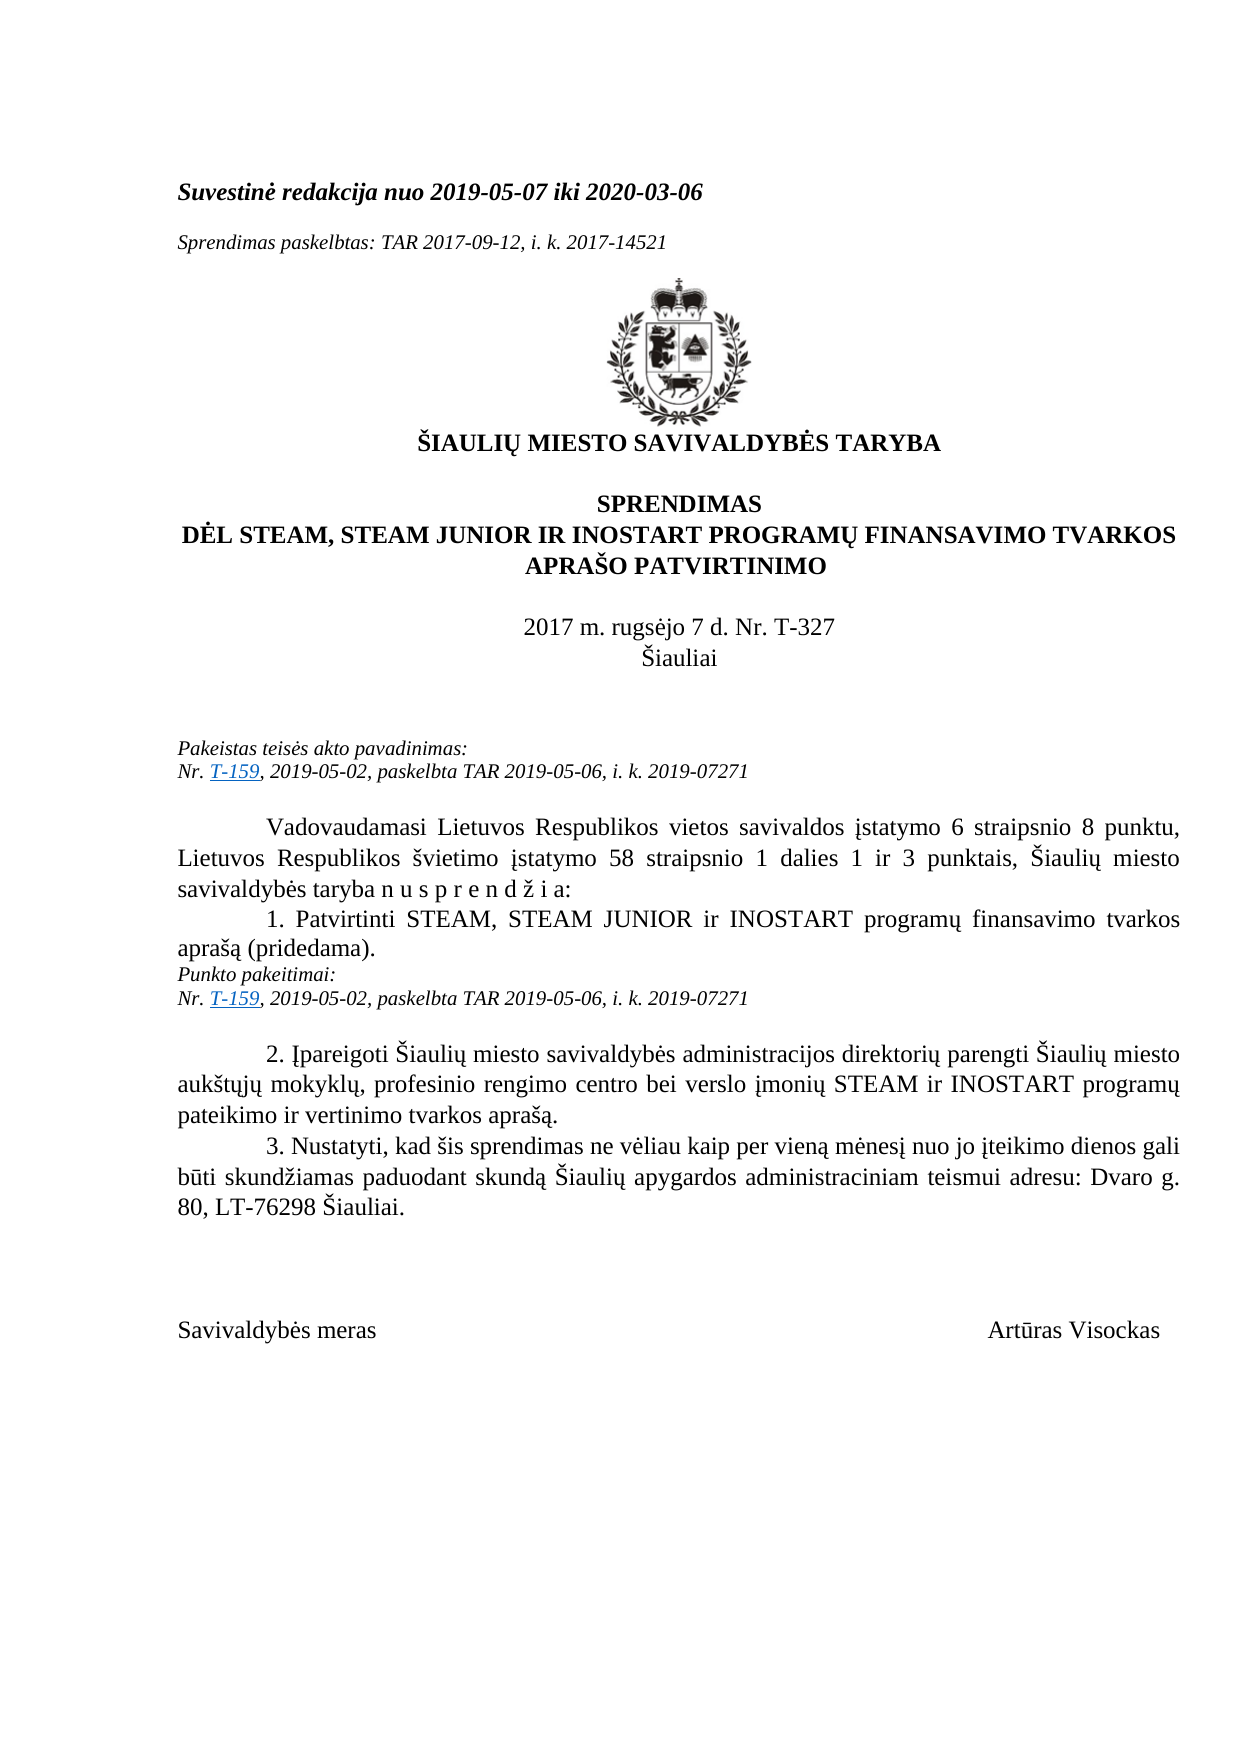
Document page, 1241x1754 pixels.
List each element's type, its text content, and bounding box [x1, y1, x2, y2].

text Suvestinė redakcija nuo 2019-05-07 iki 2020-03-06 [177, 177, 1181, 206]
text ŠIAULIŲ MIESTO SAVIVALDYBĖS TARYBA [177, 428, 1181, 457]
text Pakeistas teisės akto pavadinimas: [177, 735, 1181, 759]
text SPRENDIMAS [177, 489, 1181, 518]
text Nr. T-159, 2019-05-02, paskelbta TAR 2019-05-06, i. k. 2019-07271 [177, 759, 1181, 783]
text 1. Patvirtinti STEAM, STEAM JUNIOR ir INOSTART programų finansavimo tvarkos aprašą (pridedama). [177, 904, 1181, 962]
text Šiauliai [177, 643, 1181, 672]
text Vadovaudamasi Lietuvos Respublikos vietos savivaldos įstatymo 6 straipsnio 8 punktu, Lietuvos Respublikos švietimo įstatymo 58 straipsnio 1 dalies 1 ir 3 punktais, Šiaulių miesto savivaldybės taryba n u s p r e n d ž i a: [177, 812, 1181, 902]
text Punkto pakeitimai: [177, 962, 1181, 986]
text Sprendimas paskelbtas: TAR 2017-09-12, i. k. 2017-14521 [177, 230, 1181, 254]
text 2017 m. rugsėjo 7 d. Nr. T-327 [177, 612, 1181, 641]
text DĖL STEAM, STEAM JUNIOR IR INOSTART PROGRAMŲ FINANSAVIMO TVARKOS APRAŠO PATVIRTINIMO [177, 520, 1181, 580]
text Savivaldybės meras Artūras Visockas [177, 1315, 1181, 1344]
text Nr. T-159, 2019-05-02, paskelbta TAR 2019-05-06, i. k. 2019-07271 [177, 986, 1181, 1010]
text 2. Įpareigoti Šiaulių miesto savivaldybės administracijos direktorių parengti Šiaulių miesto aukštųjų mokyklų, profesinio rengimo centro bei verslo įmonių STEAM ir INOSTART programų pateikimo ir vertinimo tvarkos aprašą. [177, 1039, 1181, 1129]
text 3. Nustatyti, kad šis sprendimas ne vėliau kaip per vieną mėnesį nuo jo įteikimo dienos gali būti skundžiamas paduodant skundą Šiaulių apygardos administraciniam teismui adresu: Dvaro g. 80, LT-76298 Šiauliai. [177, 1131, 1181, 1221]
